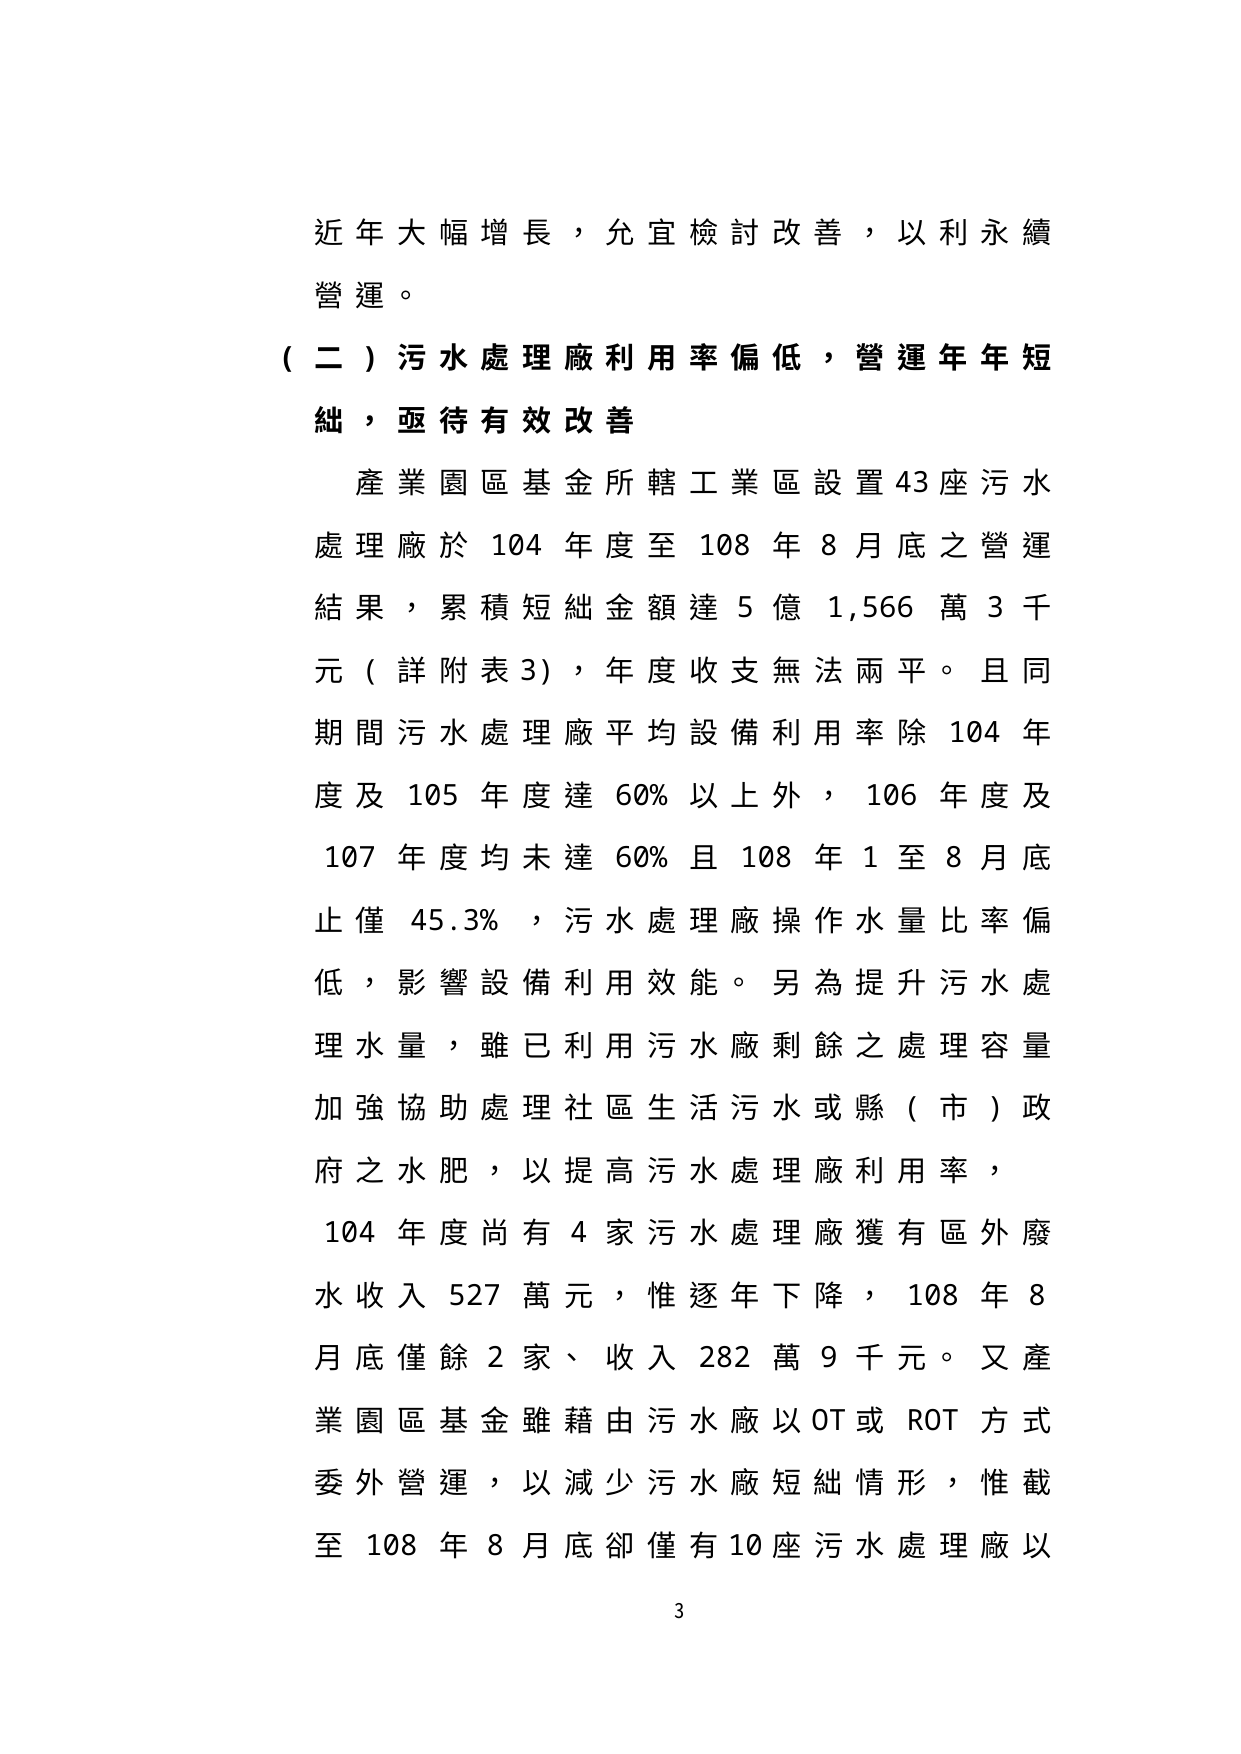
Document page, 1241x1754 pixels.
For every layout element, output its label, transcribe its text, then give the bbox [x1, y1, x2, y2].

text 產業園區基金所轄工業區設置43座污水處理廠於104年度至108年8月底之營運結果，累積短絀金額達5億1,566萬3千元(詳附表3)，年度收支無法兩平。且同期間污水處理廠平均設備利用率除104年度及105年度達60%以上外，106年度及107年度均未達60%且108年1至8月底止僅45.3%，污水處理廠操作水量比率偏低，影響設備利用效能。另為提升污水處理水量，雖已利用污水廠剩餘之處理容量加強協助處理社區生活污水或縣(市)政府之水肥，以提高污水處理廠利用率，104年度尚有4家污水處理廠獲有區外廢水收入527萬元，惟逐年下降，108年8月底僅餘2家、收入282萬9千元。又產業園區基金雖藉由污水廠以OT或ROT方式委外營運，以減少污水廠短絀情形，惟截至108年8月底卻僅有10座污水處理廠以 [271, 439, 1058, 1564]
text 近年大幅增長，允宜檢討改善，以利永續營運。 [271, 189, 1058, 314]
text (二)污水處理廠利用率偏低，營運年年短絀，亟待有效改善 [242, 314, 1058, 439]
